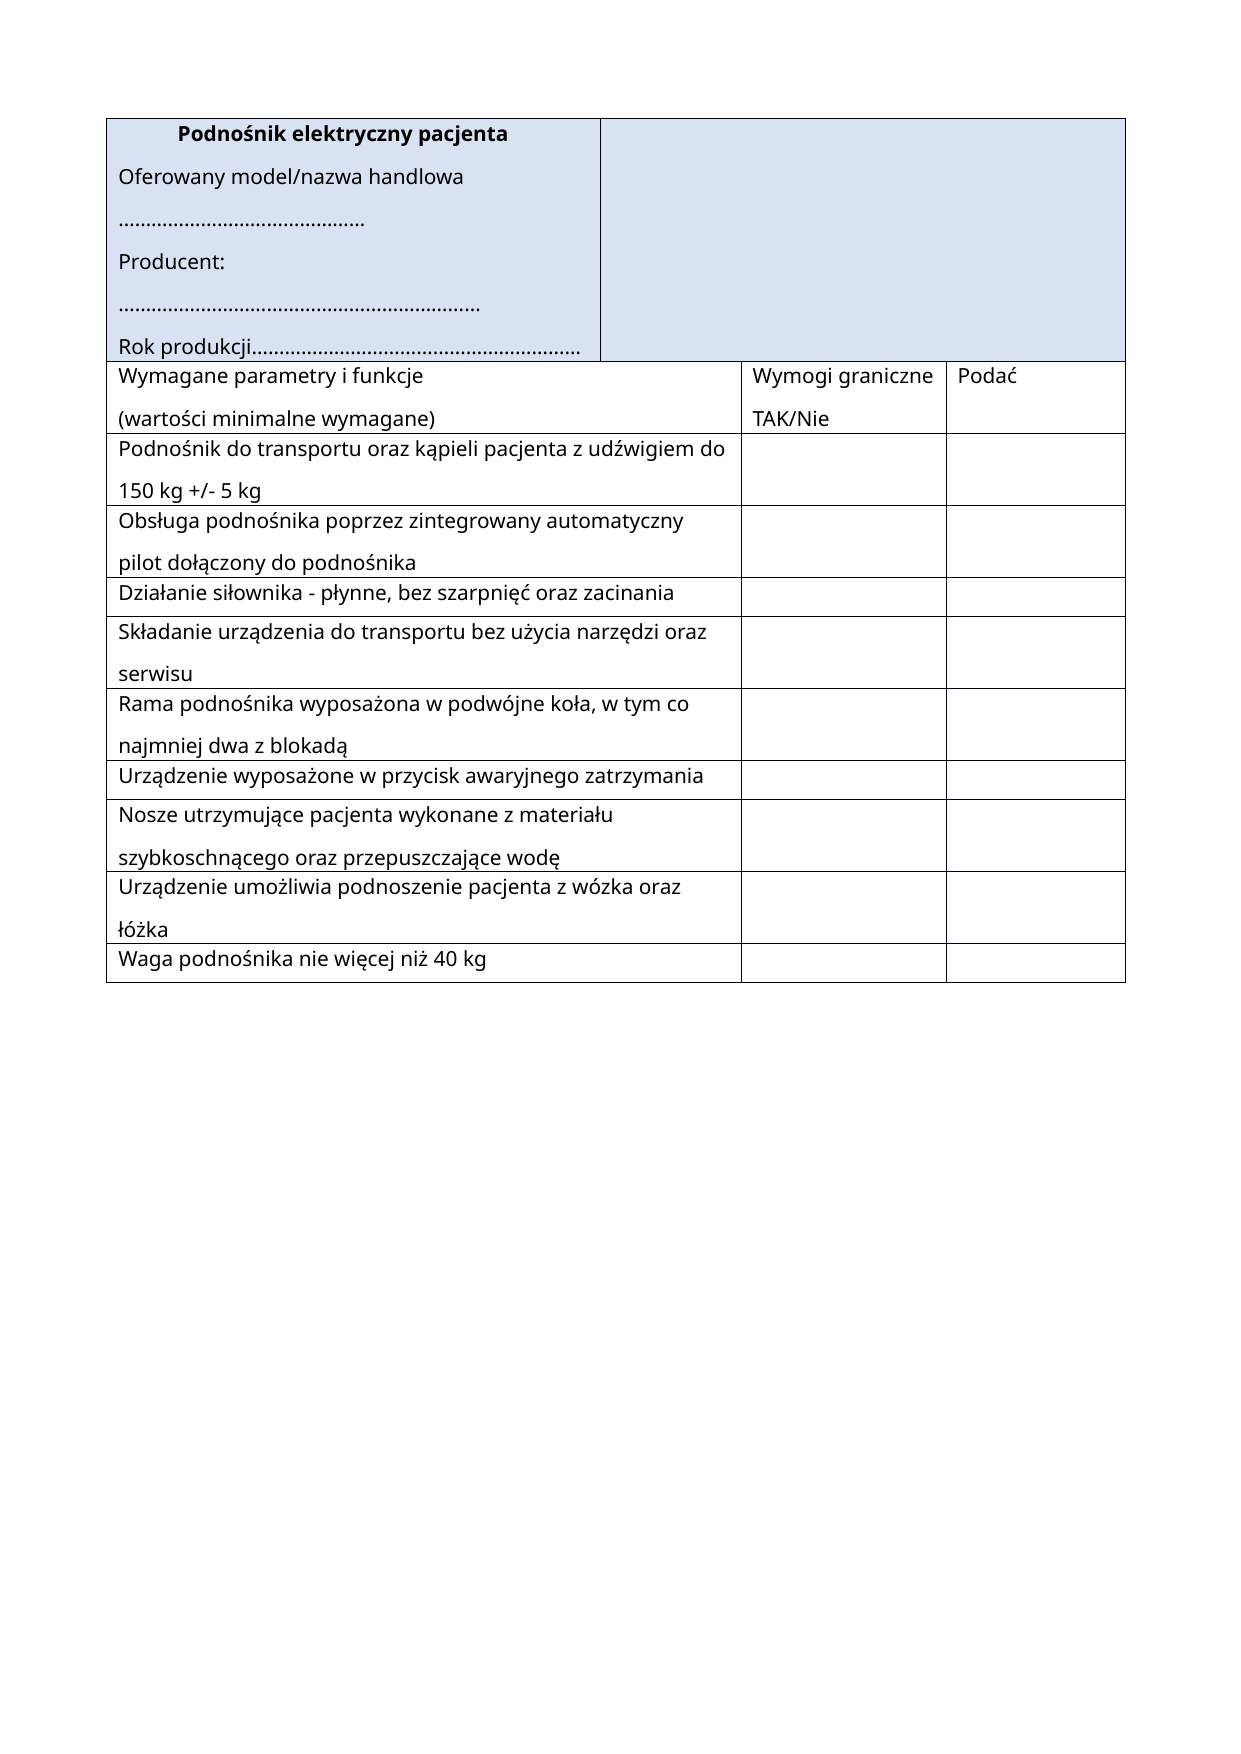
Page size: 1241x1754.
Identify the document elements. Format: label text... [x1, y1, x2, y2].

table_cell Wymagane parametry i funkcje (wartości minimalne wymagane) [107, 362, 741, 433]
table_cell Waga podnośnika nie więcej niż 40 kg [107, 944, 741, 982]
table_cell [947, 689, 1125, 760]
table_cell [742, 506, 946, 577]
table_cell Składanie urządzenia do transportu bez użycia narzędzi oraz serwisu [107, 617, 741, 688]
table_cell [947, 872, 1125, 943]
table_cell Wymogi graniczne TAK/Nie [742, 362, 946, 433]
table_cell Podnośnik do transportu oraz kąpieli pacjenta z udźwigiem do 150 kg +/- 5 kg [107, 434, 741, 505]
table_cell [947, 761, 1125, 799]
table_cell Urządzenie wyposażone w przycisk awaryjnego zatrzymania [107, 761, 741, 799]
table_cell Działanie siłownika - płynne, bez szarpnięć oraz zacinania [107, 578, 741, 616]
table_cell Rama podnośnika wyposażona w podwójne koła, w tym co najmniej dwa z blokadą [107, 689, 741, 760]
table_cell [742, 617, 946, 688]
table_cell [742, 761, 946, 799]
table_cell [947, 944, 1125, 982]
table_cell [742, 689, 946, 760]
table_cell Nosze utrzymujące pacjenta wykonane z materiału szybkoschnącego oraz przepuszczające wodę [107, 800, 741, 871]
table_cell [947, 617, 1125, 688]
table_cell [947, 578, 1125, 616]
table_cell [742, 578, 946, 616]
table_cell [742, 800, 946, 871]
table_cell [947, 506, 1125, 577]
table_cell [742, 872, 946, 943]
table_cell Urządzenie umożliwia podnoszenie pacjenta z wózka oraz łóżka [107, 872, 741, 943]
table_cell [742, 944, 946, 982]
table_cell [742, 434, 946, 505]
table_header Podnośnik elektryczny pacjenta Oferowany model/nazwa handlowa ……………………………………… Producent: ………………………………………………………… Rok produkcji…………………………………………………… [107, 119, 600, 361]
table_cell Podać [947, 362, 1125, 433]
table_cell Obsługa podnośnika poprzez zintegrowany automatyczny pilot dołączony do podnośnika [107, 506, 741, 577]
table_cell [947, 434, 1125, 505]
table_cell [947, 800, 1125, 871]
table_header [601, 119, 1125, 361]
